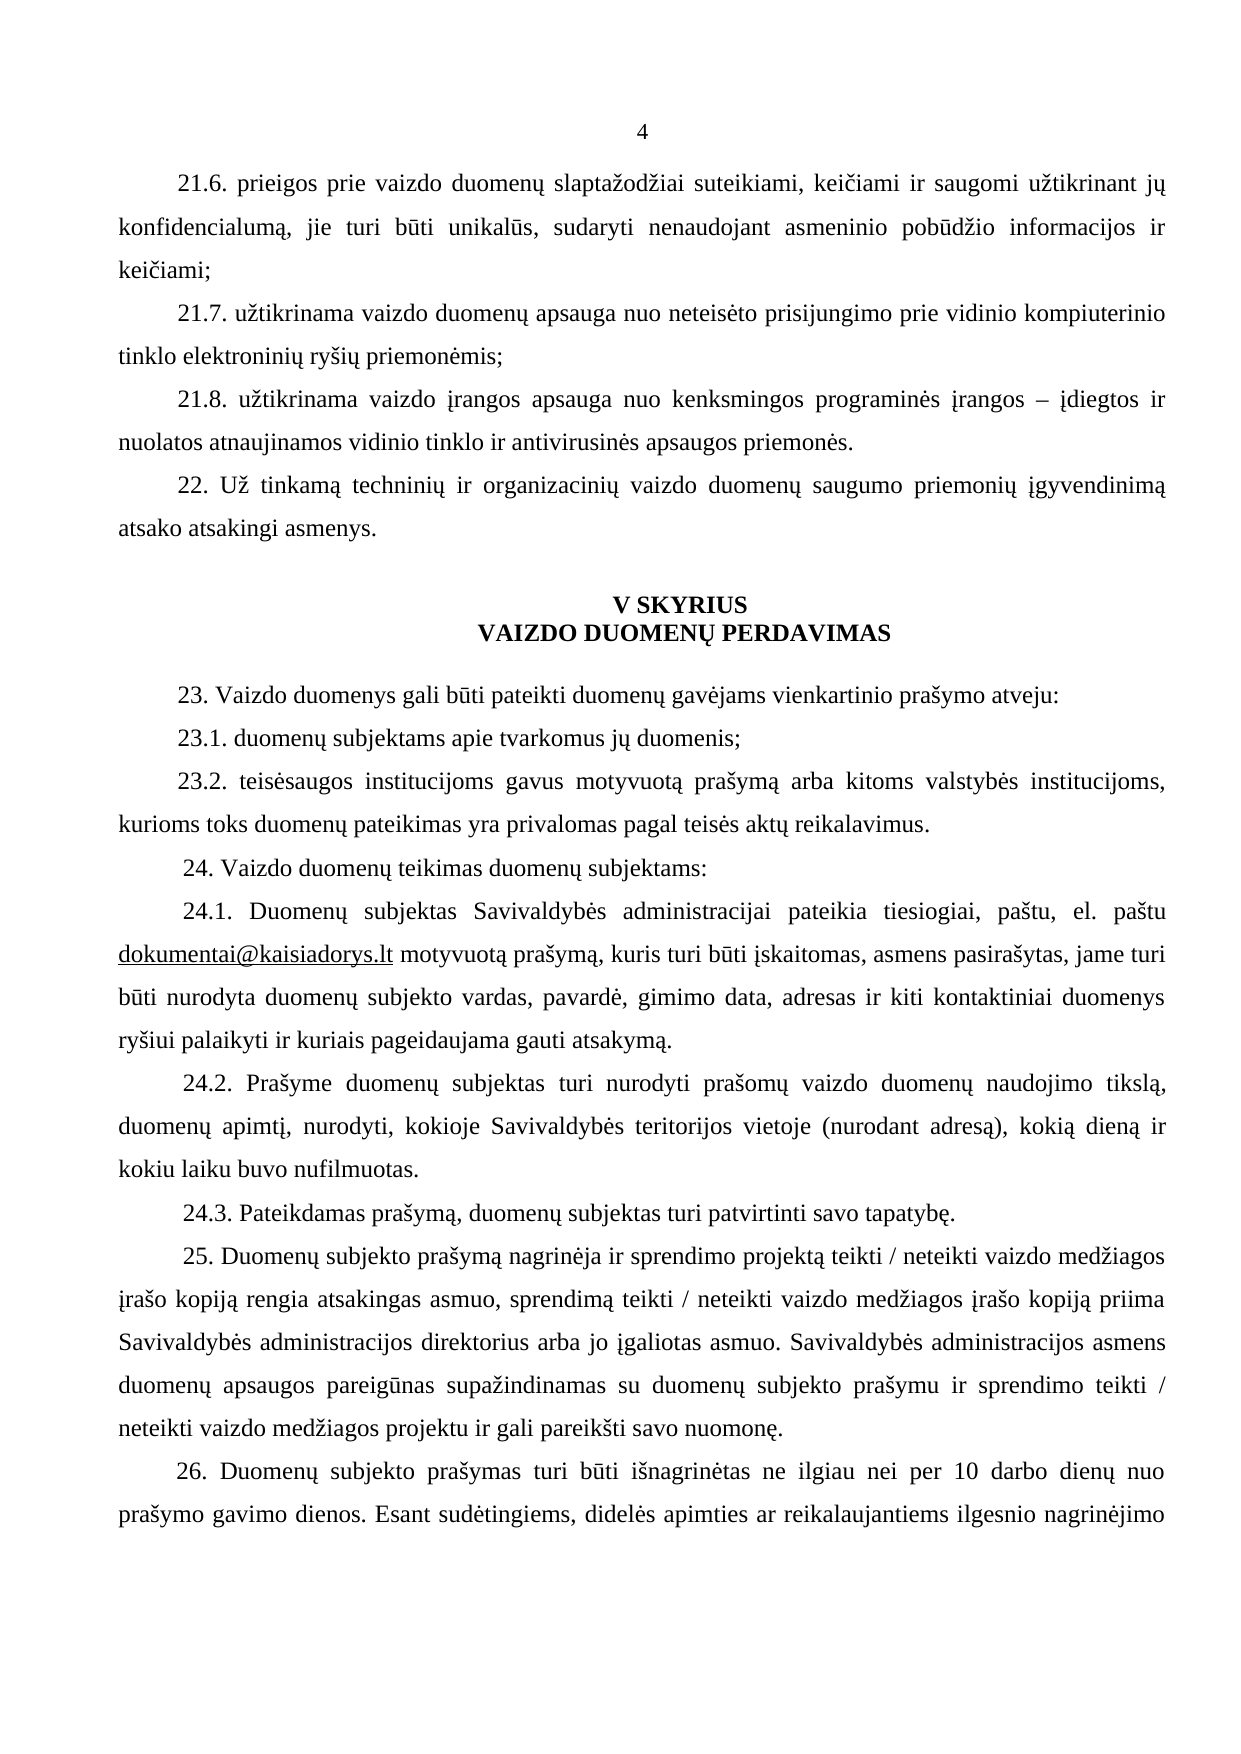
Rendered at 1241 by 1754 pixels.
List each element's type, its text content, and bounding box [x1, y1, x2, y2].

text 22. Už tinkamą techninių ir organizacinių vaizdo duomenų saugumo priemonių įgyvendinimą atsako atsakingi asmenys. [118, 470, 1167, 542]
text 23.2. teisėsaugos institucijoms gavus motyvuotą prašymą arba kitoms valstybės institucijoms, kurioms toks duomenų pateikimas yra privalomas pagal teisės aktų reikalavimus. [118, 766, 1167, 838]
text 24.2. Prašyme duomenų subjektas turi nurodyti prašomų vaizdo duomenų naudojimo tikslą, duomenų apimtį, nurodyti, kokioje Savivaldybės teritorijos vietoje (nurodant adresą), kokią dieną ir kokiu laiku buvo nufilmuotas. [118, 1068, 1167, 1183]
text 24.3. Pateikdamas prašymą, duomenų subjektas turi patvirtinti savo tapatybę. [118, 1198, 1167, 1226]
text 21.6. prieigos prie vaizdo duomenų slaptažodžiai suteikiami, keičiami ir saugomi užtikrinant jų konfidencialumą, jie turi būti unikalūs, sudaryti nenaudojant asmeninio pobūdžio informacijos ir keičiami; [118, 168, 1167, 283]
text 23.1. duomenų subjektams apie tvarkomus jų duomenis; [118, 723, 1167, 752]
text 26. Duomenų subjekto prašymas turi būti išnagrinėtas ne ilgiau nei per 10 darbo dienų nuo prašymo gavimo dienos. Esant sudėtingiems, didelės apimties ar reikalaujantiems ilgesnio nagrinėjimo [118, 1456, 1167, 1528]
text V SKYRIUS [193, 590, 1167, 618]
text 21.8. užtikrinama vaizdo įrangos apsauga nuo kenksmingos programinės įrangos – įdiegtos ir nuolatos atnaujinamos vidinio tinklo ir antivirusinės apsaugos priemonės. [118, 384, 1167, 456]
text VAIZDO DUOMENŲ PERDAVIMAS [118, 618, 1167, 647]
text 24.1. Duomenų subjektas Savivaldybės administracijai pateikia tiesiogiai, paštu, el. paštu dokumentai@kaisiadorys.lt motyvuotą prašymą, kuris turi būti įskaitomas, asmens pasirašytas, jame turi būti nurodyta duomenų subjekto vardas, pavardė, gimimo data, adresas ir kiti kontaktiniai duomenys ryšiui palaikyti ir kuriais pageidaujama gauti atsakymą. [118, 896, 1167, 1054]
text 25. Duomenų subjekto prašymą nagrinėja ir sprendimo projektą teikti / neteikti vaizdo medžiagos įrašo kopiją rengia atsakingas asmuo, sprendimą teikti / neteikti vaizdo medžiagos įrašo kopiją priima Savivaldybės administracijos direktorius arba jo įgaliotas asmuo. Savivaldybės administracijos asmens duomenų apsaugos pareigūnas supažindinamas su duomenų subjekto prašymu ir sprendimo teikti / neteikti vaizdo medžiagos projektu ir gali pareikšti savo nuomonę. [118, 1241, 1167, 1442]
text 23. Vaizdo duomenys gali būti pateikti duomenų gavėjams vienkartinio prašymo atveju: [118, 680, 1167, 709]
text 21.7. užtikrinama vaizdo duomenų apsauga nuo neteisėto prisijungimo prie vidinio kompiuterinio tinklo elektroninių ryšių priemonėmis; [118, 298, 1167, 370]
text 24. Vaizdo duomenų teikimas duomenų subjektams: [118, 853, 1167, 881]
